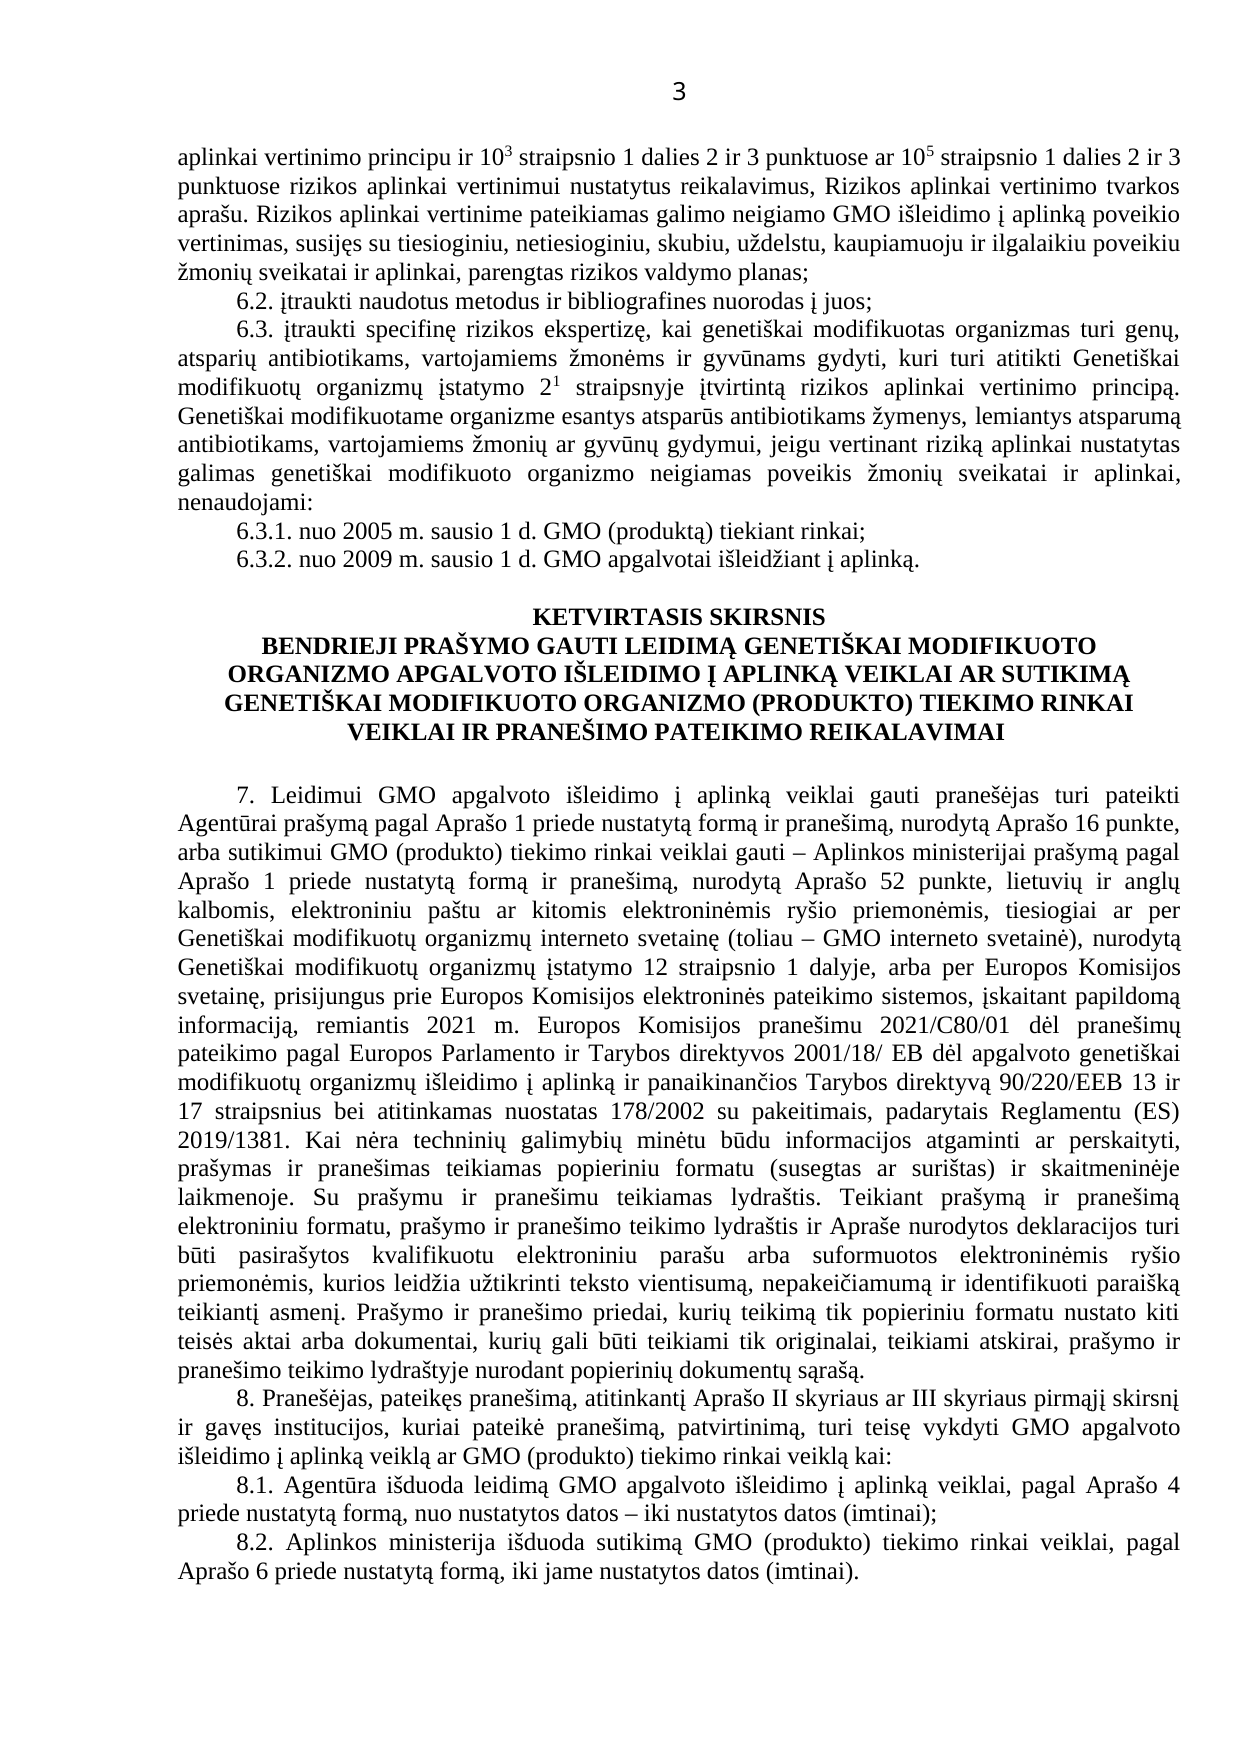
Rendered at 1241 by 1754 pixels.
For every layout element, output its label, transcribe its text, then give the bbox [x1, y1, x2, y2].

text 8.2. Aplinkos ministerija išduoda sutikimą GMO (produkto) tiekimo rinkai veiklai, pagal Aprašo 6 priede nustatytą formą, iki jame nustatytos datos (imtinai). [177, 1527, 1181, 1585]
text 6.3.1. nuo 2005 m. sausio 1 d. GMO (produktą) tiekiant rinkai; [177, 516, 1181, 544]
text 6.3.2. nuo 2009 m. sausio 1 d. GMO apgalvotai išleidžiant į aplinką. [177, 544, 1181, 573]
text 8.1. Agentūra išduoda leidimą GMO apgalvoto išleidimo į aplinką veiklai, pagal Aprašo 4 priede nustatytą formą, nuo nustatytos datos – iki nustatytos datos (imtinai); [177, 1470, 1181, 1527]
text aplinkai vertinimo principu ir 103 straipsnio 1 dalies 2 ir 3 punktuose ar 105 straipsnio 1 dalies 2 ir 3 punktuose rizikos aplinkai vertinimui nustatytus reikalavimus, Rizikos aplinkai vertinimo tvarkos aprašu. Rizikos aplinkai vertinime pateikiamas galimo neigiamo GMO išleidimo į aplinką poveikio vertinimas, susijęs su tiesioginiu, netiesioginiu, skubiu, uždelstu, kaupiamuoju ir ilgalaikiu poveikiu žmonių sveikatai ir aplinkai, parengtas rizikos valdymo planas; [177, 142, 1181, 286]
text 6.2. įtraukti naudotus metodus ir bibliografines nuorodas į juos; [177, 286, 1181, 314]
text KETVIRTASIS SKIRSNIS [177, 602, 1181, 631]
text 6.3. įtraukti specifinę rizikos ekspertizę, kai genetiškai modifikuotas organizmas turi genų, atsparių antibiotikams, vartojamiems žmonėms ir gyvūnams gydyti, kuri turi atitikti Genetiškai modifikuotų organizmų įstatymo 21 straipsnyje įtvirtintą rizikos aplinkai vertinimo principą. Genetiškai modifikuotame organizme esantys atsparūs antibiotikams žymenys, lemiantys atsparumą antibiotikams, vartojamiems žmonių ar gyvūnų gydymui, jeigu vertinant riziką aplinkai nustatytas galimas genetiškai modifikuoto organizmo neigiamas poveikis žmonių sveikatai ir aplinkai, nenaudojami: [177, 314, 1181, 516]
text 7. Leidimui GMO apgalvoto išleidimo į aplinką veiklai gauti pranešėjas turi pateikti Agentūrai prašymą pagal Aprašo 1 priede nustatytą formą ir pranešimą, nurodytą Aprašo 16 punkte, arba sutikimui GMO (produkto) tiekimo rinkai veiklai gauti – Aplinkos ministerijai prašymą pagal Aprašo 1 priede nustatytą formą ir pranešimą, nurodytą Aprašo 52 punkte, lietuvių ir anglų kalbomis, elektroniniu paštu ar kitomis elektroninėmis ryšio priemonėmis, tiesiogiai ar per Genetiškai modifikuotų organizmų interneto svetainę (toliau – GMO interneto svetainė), nurodytą Genetiškai modifikuotų organizmų įstatymo 12 straipsnio 1 dalyje, arba per Europos Komisijos svetainę, prisijungus prie Europos Komisijos elektroninės pateikimo sistemos, įskaitant papildomą informaciją, remiantis 2021 m. Europos Komisijos pranešimu 2021/C80/01 dėl pranešimų pateikimo pagal Europos Parlamento ir Tarybos direktyvos 2001/18/ EB dėl apgalvoto genetiškai modifikuotų organizmų išleidimo į aplinką ir panaikinančios Tarybos direktyvą 90/220/EEB 13 ir 17 straipsnius bei atitinkamas nuostatas 178/2002 su pakeitimais, padarytais Reglamentu (ES) 2019/1381. Kai nėra techninių galimybių minėtu būdu informacijos atgaminti ar perskaityti, prašymas ir pranešimas teikiamas popieriniu formatu (susegtas ar surištas) ir skaitmeninėje laikmenoje. Su prašymu ir pranešimu teikiamas lydraštis. Teikiant prašymą ir pranešimą elektroniniu formatu, prašymo ir pranešimo teikimo lydraštis ir Apraše nurodytos deklaracijos turi būti pasirašytos kvalifikuotu elektroniniu parašu arba suformuotos elektroninėmis ryšio priemonėmis, kurios leidžia užtikrinti teksto vientisumą, nepakeičiamumą ir identifikuoti paraišką teikiantį asmenį. Prašymo ir pranešimo priedai, kurių teikimą tik popieriniu formatu nustato kiti teisės aktai arba dokumentai, kurių gali būti teikiami tik originalai, teikiami atskirai, prašymo ir pranešimo teikimo lydraštyje nurodant popierinių dokumentų sąrašą. [177, 780, 1181, 1383]
text BENDRIEJI PRAŠYMO GAUTI LEIDIMĄ GENETIŠKAI MODIFIKUOTO ORGANIZMO APGALVOTO IŠLEIDIMO Į APLINKĄ VEIKLAI AR SUTIKIMĄ GENETIŠKAI MODIFIKUOTO ORGANIZMO (PRODUKTO) TIEKIMO RINKAI VEIKLAI IR PRANEŠIMO PATEIKIMO REIKALAVIMAI [177, 631, 1181, 746]
text 8. Pranešėjas, pateikęs pranešimą, atitinkantį Aprašo II skyriaus ar III skyriaus pirmąjį skirsnį ir gavęs institucijos, kuriai pateikė pranešimą, patvirtinimą, turi teisę vykdyti GMO apgalvoto išleidimo į aplinką veiklą ar GMO (produkto) tiekimo rinkai veiklą kai: [177, 1383, 1181, 1470]
